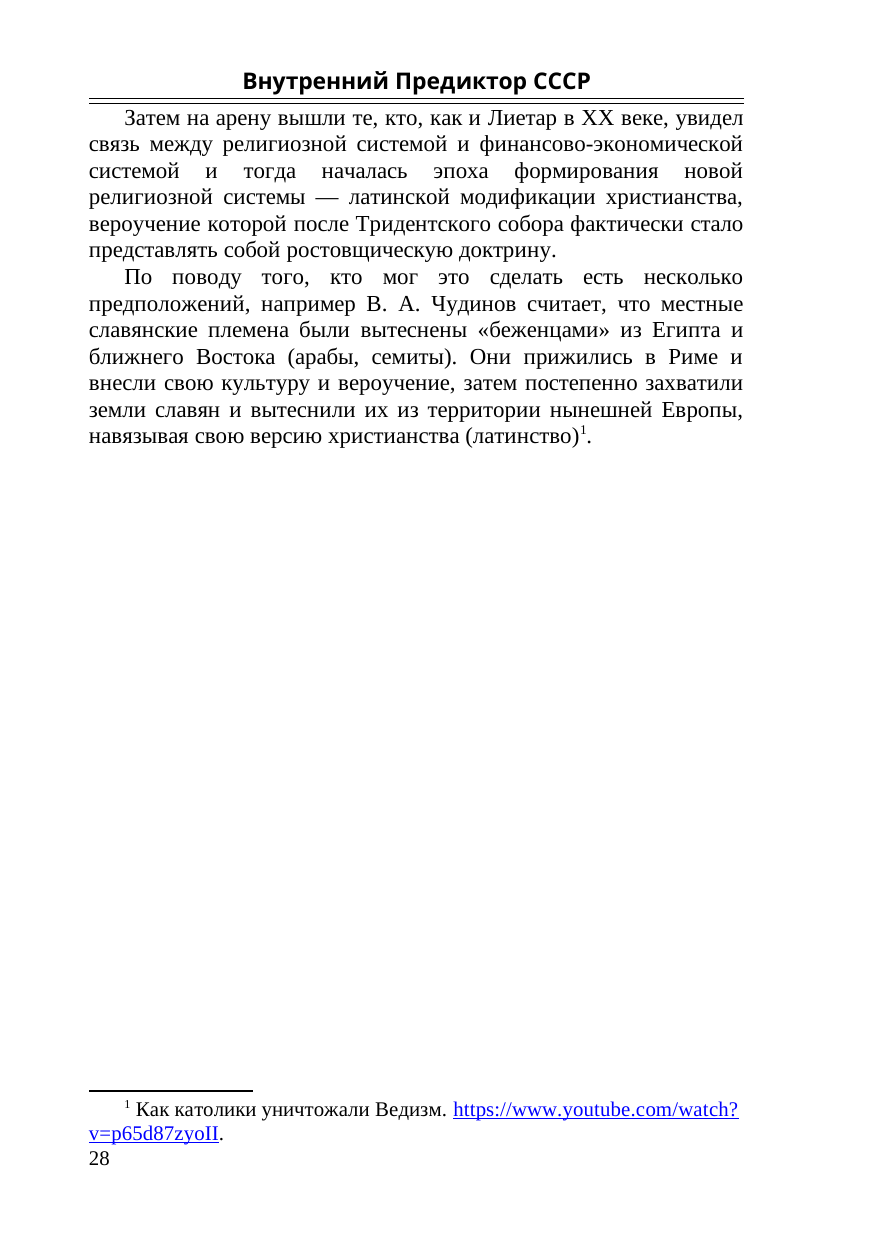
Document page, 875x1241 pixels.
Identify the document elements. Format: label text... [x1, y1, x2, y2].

text Затем на арену вышли те, кто, как и Лиетар в ХХ веке, увидел связь между религиозной системой и финансово-экономической системой и тогда началась эпоха формирования новой религиозной системы — латинской модификации христианства, вероучение которой после Тридентского собора фактически стало представлять собой ростовщическую доктрину. [89, 104, 744, 263]
text По поводу того, кто мог это сделать есть несколько предположений, например В. А. Чудинов считает, что местные славянские племена были вытеснены «беженцами» из Египта и ближнего Востока (арабы, семиты). Они прижились в Риме и внесли свою культуру и вероучение, затем постепенно захватили земли славян и вытеснили их из территории нынешней Европы, навязывая свою версию христианства (латинство). [89, 263, 744, 449]
text Как католики уничтожали Ведизм. https://www.youtube.com/watch?v=p65d87zyoII. [89, 1097, 744, 1145]
